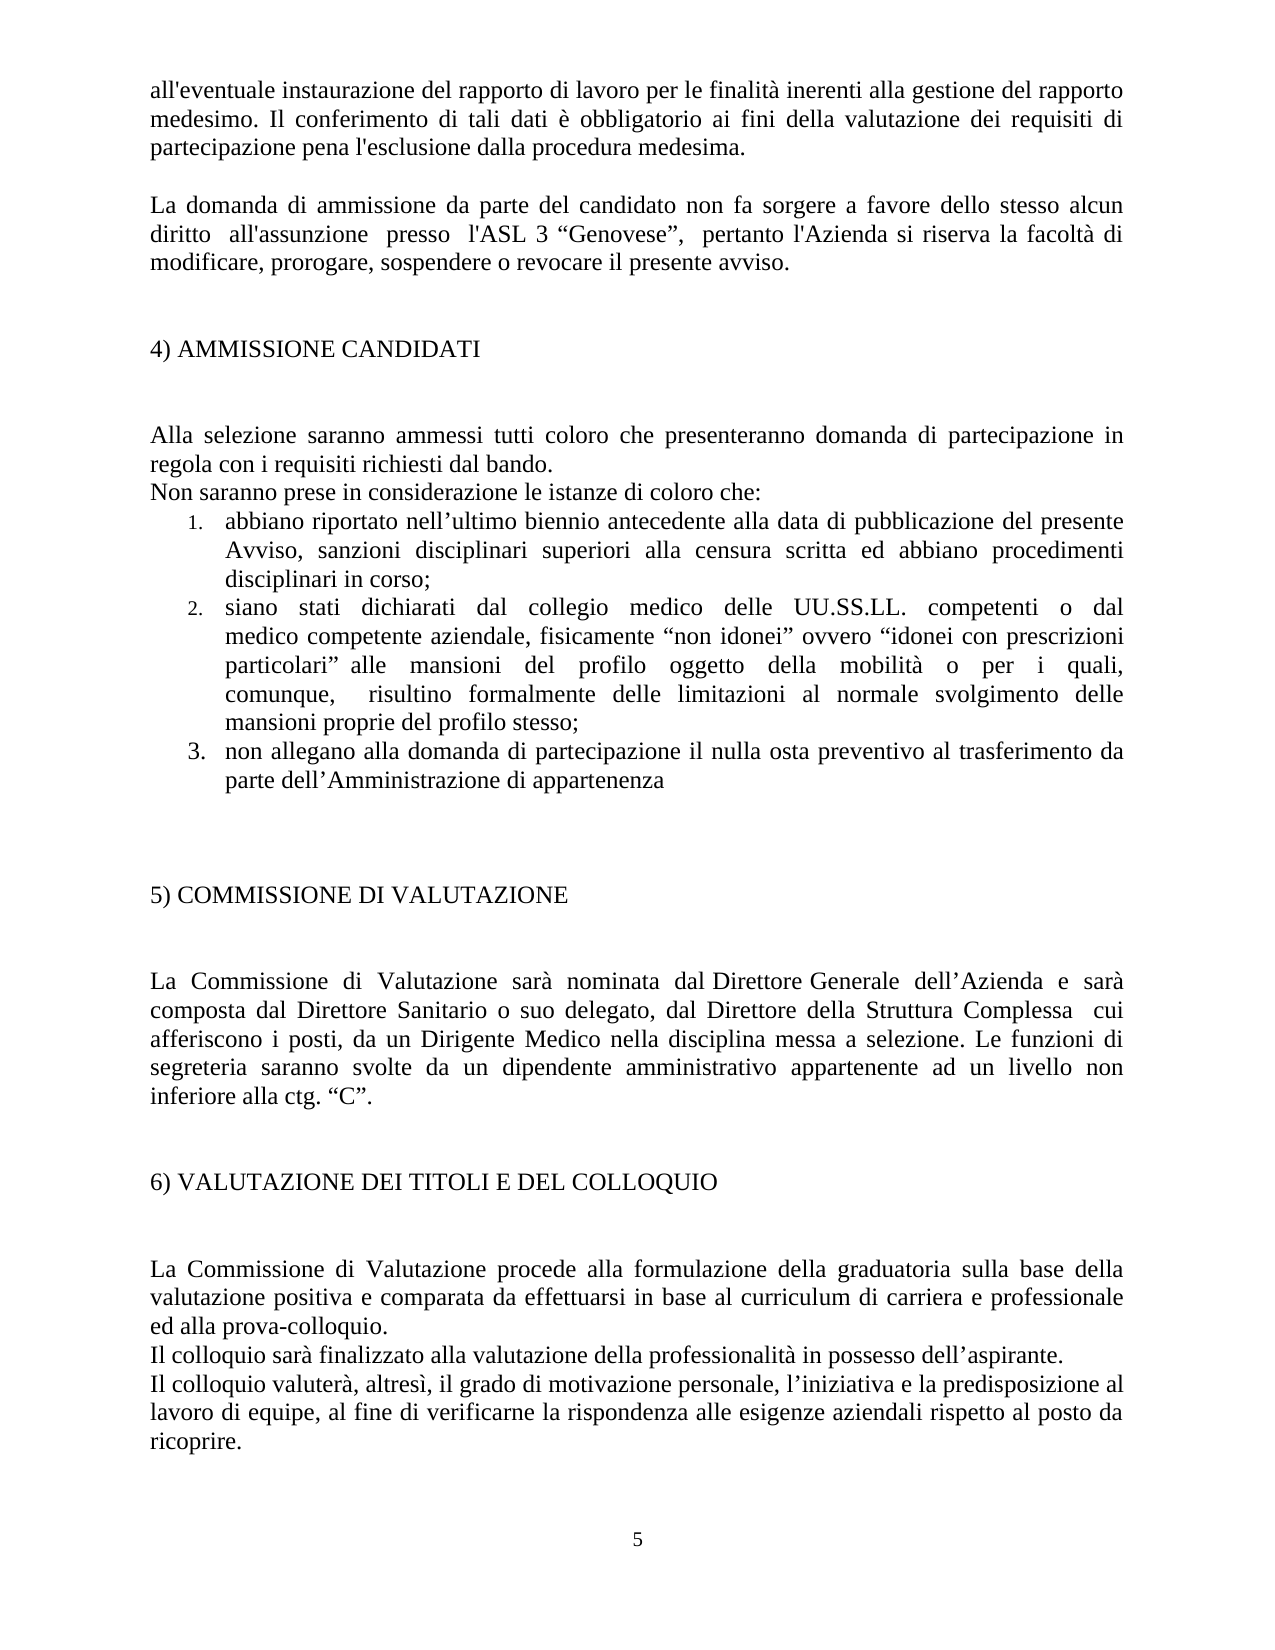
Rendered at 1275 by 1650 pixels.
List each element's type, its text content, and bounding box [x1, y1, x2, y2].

text 6) VALUTAZIONE DEI TITOLI E DEL COLLOQUIO [150, 1167, 1125, 1196]
list siano stati dichiarati dal collegio medico delle UU.SS.LL. competenti o dal medico competente aziendale, fisicamente “non idonei” ovvero “idonei con prescrizioni particolari” alle mansioni del profilo oggetto della mobilità o per i quali, comunque, risultino formalmente delle limitazioni al normale svolgimento delle mansioni proprie del profilo stesso; [187, 592, 1125, 736]
text 5) COMMISSIONE DI VALUTAZIONE [150, 880, 1125, 909]
list abbiano riportato nell’ultimo biennio antecedente alla data di pubblicazione del presente Avviso, sanzioni disciplinari superiori alla censura scritta ed abbiano procedimenti disciplinari in corso; [187, 506, 1125, 592]
text La Commissione di Valutazione sarà nominata dal Direttore Generale dell’Azienda e sarà composta dal Direttore Sanitario o suo delegato, dal Direttore della Struttura Complessa cui afferiscono i posti, da un Dirigente Medico nella disciplina messa a selezione. Le funzioni di segreteria saranno svolte da un dipendente amministrativo appartenente ad un livello non inferiore alla ctg. “C”. [150, 966, 1125, 1110]
text La domanda di ammissione da parte del candidato non fa sorgere a favore dello stesso alcun diritto all'assunzione presso l'ASL 3 “Genovese”, pertanto l'Azienda si riserva la facoltà di modificare, prorogare, sospendere o revocare il presente avviso. [150, 190, 1125, 276]
text Alla selezione saranno ammessi tutti coloro che presenteranno domanda di partecipazione in regola con i requisiti richiesti dal bando. [150, 420, 1125, 477]
text Il colloquio valuterà, altresì, il grado di motivazione personale, l’iniziativa e la predisposizione al lavoro di equipe, al fine di verificarne la rispondenza alle esigenze aziendali rispetto al posto da ricoprire. [150, 1369, 1125, 1455]
text Il colloquio sarà finalizzato alla valutazione della professionalità in possesso dell’aspirante. [150, 1340, 1125, 1369]
text Non saranno prese in considerazione le istanze di coloro che: [150, 477, 1125, 506]
list non allegano alla domanda di partecipazione il nulla osta preventivo al trasferimento da parte dell’Amministrazione di appartenenza [187, 736, 1125, 794]
text all'eventuale instaurazione del rapporto di lavoro per le finalità inerenti alla gestione del rapporto medesimo. Il conferimento di tali dati è obbligatorio ai fini della valutazione dei requisiti di partecipazione pena l'esclusione dalla procedura medesima. [150, 75, 1125, 161]
text La Commissione di Valutazione procede alla formulazione della graduatoria sulla base della valutazione positiva e comparata da effettuarsi in base al curriculum di carriera e professionale ed alla prova-colloquio. [150, 1254, 1125, 1340]
text 4) AMMISSIONE CANDIDATI [150, 334, 1125, 362]
